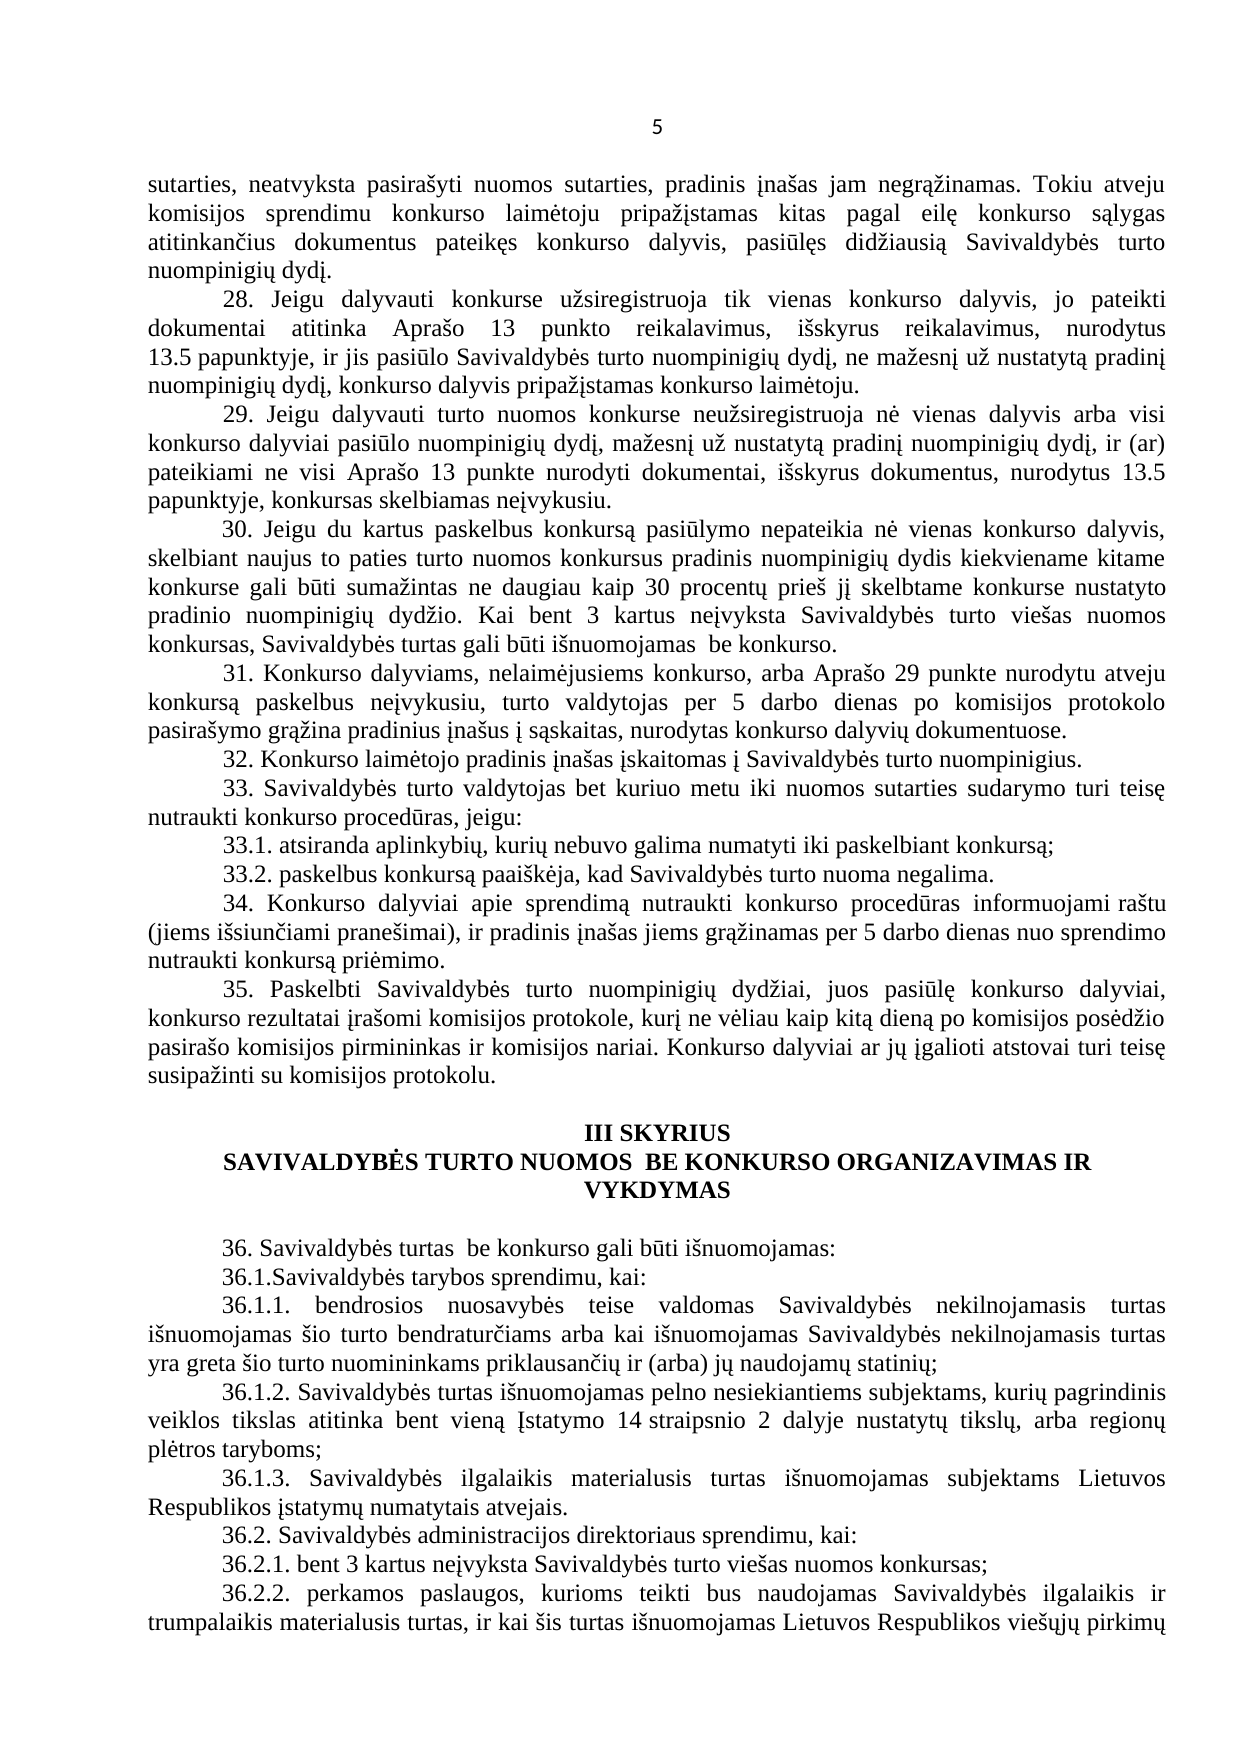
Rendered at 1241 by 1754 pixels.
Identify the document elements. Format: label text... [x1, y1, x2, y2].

text 29. Jeigu dalyvauti turto nuomos konkurse neužsiregistruoja nė vienas dalyvis arba visi konkurso dalyviai pasiūlo nuompinigių dydį, mažesnį už nustatytą pradinį nuompinigių dydį, ir (ar) pateikiami ne visi Aprašo 13 punkte nurodyti dokumentai, išskyrus dokumentus, nurodytus 13.5 papunktyje, konkursas skelbiamas neįvykusiu. [148, 399, 1167, 514]
text 36.1.3. Savivaldybės ilgalaikis materialusis turtas išnuomojamas subjektams Lietuvos Respublikos įstatymų numatytais atvejais. [148, 1463, 1167, 1520]
text 36.2.1. bent 3 kartus neįvyksta Savivaldybės turto viešas nuomos konkursas; [148, 1549, 1167, 1578]
text 32. Konkurso laimėtojo pradinis įnašas įskaitomas į Savivaldybės turto nuompinigius. [148, 744, 1167, 773]
text 30. Jeigu du kartus paskelbus konkursą pasiūlymo nepateikia nė vienas konkurso dalyvis, skelbiant naujus to paties turto nuomos konkursus pradinis nuompinigių dydis kiekviename kitame konkurse gali būti sumažintas ne daugiau kaip 30 procentų prieš jį skelbtame konkurse nustatyto pradinio nuompinigių dydžio. Kai bent 3 kartus neįvyksta Savivaldybės turto viešas nuomos konkursas, Savivaldybės turtas gali būti išnuomojamas be konkurso. [148, 514, 1167, 658]
text 36.1.1. bendrosios nuosavybės teise valdomas Savivaldybės nekilnojamasis turtas išnuomojamas šio turto bendraturčiams arba kai išnuomojamas Savivaldybės nekilnojamasis turtas yra greta šio turto nuomininkams priklausančių ir (arba) jų naudojamų statinių; [148, 1290, 1167, 1377]
text sutarties, neatvyksta pasirašyti nuomos sutarties, pradinis įnašas jam negrąžinamas. Tokiu atveju komisijos sprendimu konkurso laimėtoju pripažįstamas kitas pagal eilę konkurso sąlygas atitinkančius dokumentus pateikęs konkurso dalyvis, pasiūlęs didžiausią Savivaldybės turto nuompinigių dydį. [148, 169, 1167, 284]
text 31. Konkurso dalyviams, nelaimėjusiems konkurso, arba Aprašo 29 punkte nurodytu atveju konkursą paskelbus neįvykusiu, turto valdytojas per 5 darbo dienas po komisijos protokolo pasirašymo grąžina pradinius įnašus į sąskaitas, nurodytas konkurso dalyvių dokumentuose. [148, 658, 1167, 744]
text 35. Paskelbti Savivaldybės turto nuompinigių dydžiai, juos pasiūlę konkurso dalyviai, konkurso rezultatai įrašomi komisijos protokole, kurį ne vėliau kaip kitą dieną po komisijos posėdžio pasirašo komisijos pirmininkas ir komisijos nariai. Konkurso dalyviai ar jų įgalioti atstovai turi teisę susipažinti su komisijos protokolu. [148, 974, 1167, 1089]
text 36.1.2. Savivaldybės turtas išnuomojamas pelno nesiekiantiems subjektams, kurių pagrindinis veiklos tikslas atitinka bent vieną Įstatymo 14 straipsnio 2 dalyje nustatytų tikslų, arba regionų plėtros taryboms; [148, 1377, 1167, 1463]
text 28. Jeigu dalyvauti konkurse užsiregistruoja tik vienas konkurso dalyvis, jo pateikti dokumentai atitinka Aprašo 13 punkto reikalavimus, išskyrus reikalavimus, nurodytus 13.5 papunktyje, ir jis pasiūlo Savivaldybės turto nuompinigių dydį, ne mažesnį už nustatytą pradinį nuompinigių dydį, konkurso dalyvis pripažįstamas konkurso laimėtoju. [148, 284, 1167, 399]
text 33. Savivaldybės turto valdytojas bet kuriuo metu iki nuomos sutarties sudarymo turi teisę nutraukti konkurso procedūras, jeigu: [148, 773, 1167, 830]
text 36.2. Savivaldybės administracijos direktoriaus sprendimu, kai: [148, 1520, 1167, 1549]
text 36.2.2. perkamos paslaugos, kurioms teikti bus naudojamas Savivaldybės ilgalaikis ir trumpalaikis materialusis turtas, ir kai šis turtas išnuomojamas Lietuvos Respublikos viešųjų pirkimų [148, 1578, 1167, 1635]
text 34. Konkurso dalyviai apie sprendimą nutraukti konkurso procedūras informuojami raštu (jiems išsiunčiami pranešimai), ir pradinis įnašas jiems grąžinamas per 5 darbo dienas nuo sprendimo nutraukti konkursą priėmimo. [148, 888, 1167, 974]
text 33.1. atsiranda aplinkybių, kurių nebuvo galima numatyti iki paskelbiant konkursą; [148, 830, 1167, 859]
text SAVIVALDYBĖS TURTO NUOMOS BE KONKURSO ORGANIZAVIMAS IR VYKDYMAS [148, 1147, 1167, 1204]
text 36. Savivaldybės turtas be konkurso gali būti išnuomojamas: [148, 1233, 1167, 1262]
text 33.2. paskelbus konkursą paaiškėja, kad Savivaldybės turto nuoma negalima. [148, 859, 1167, 888]
text 36.1.Savivaldybės tarybos sprendimu, kai: [148, 1262, 1167, 1290]
text III SKYRIUS [148, 1118, 1167, 1147]
